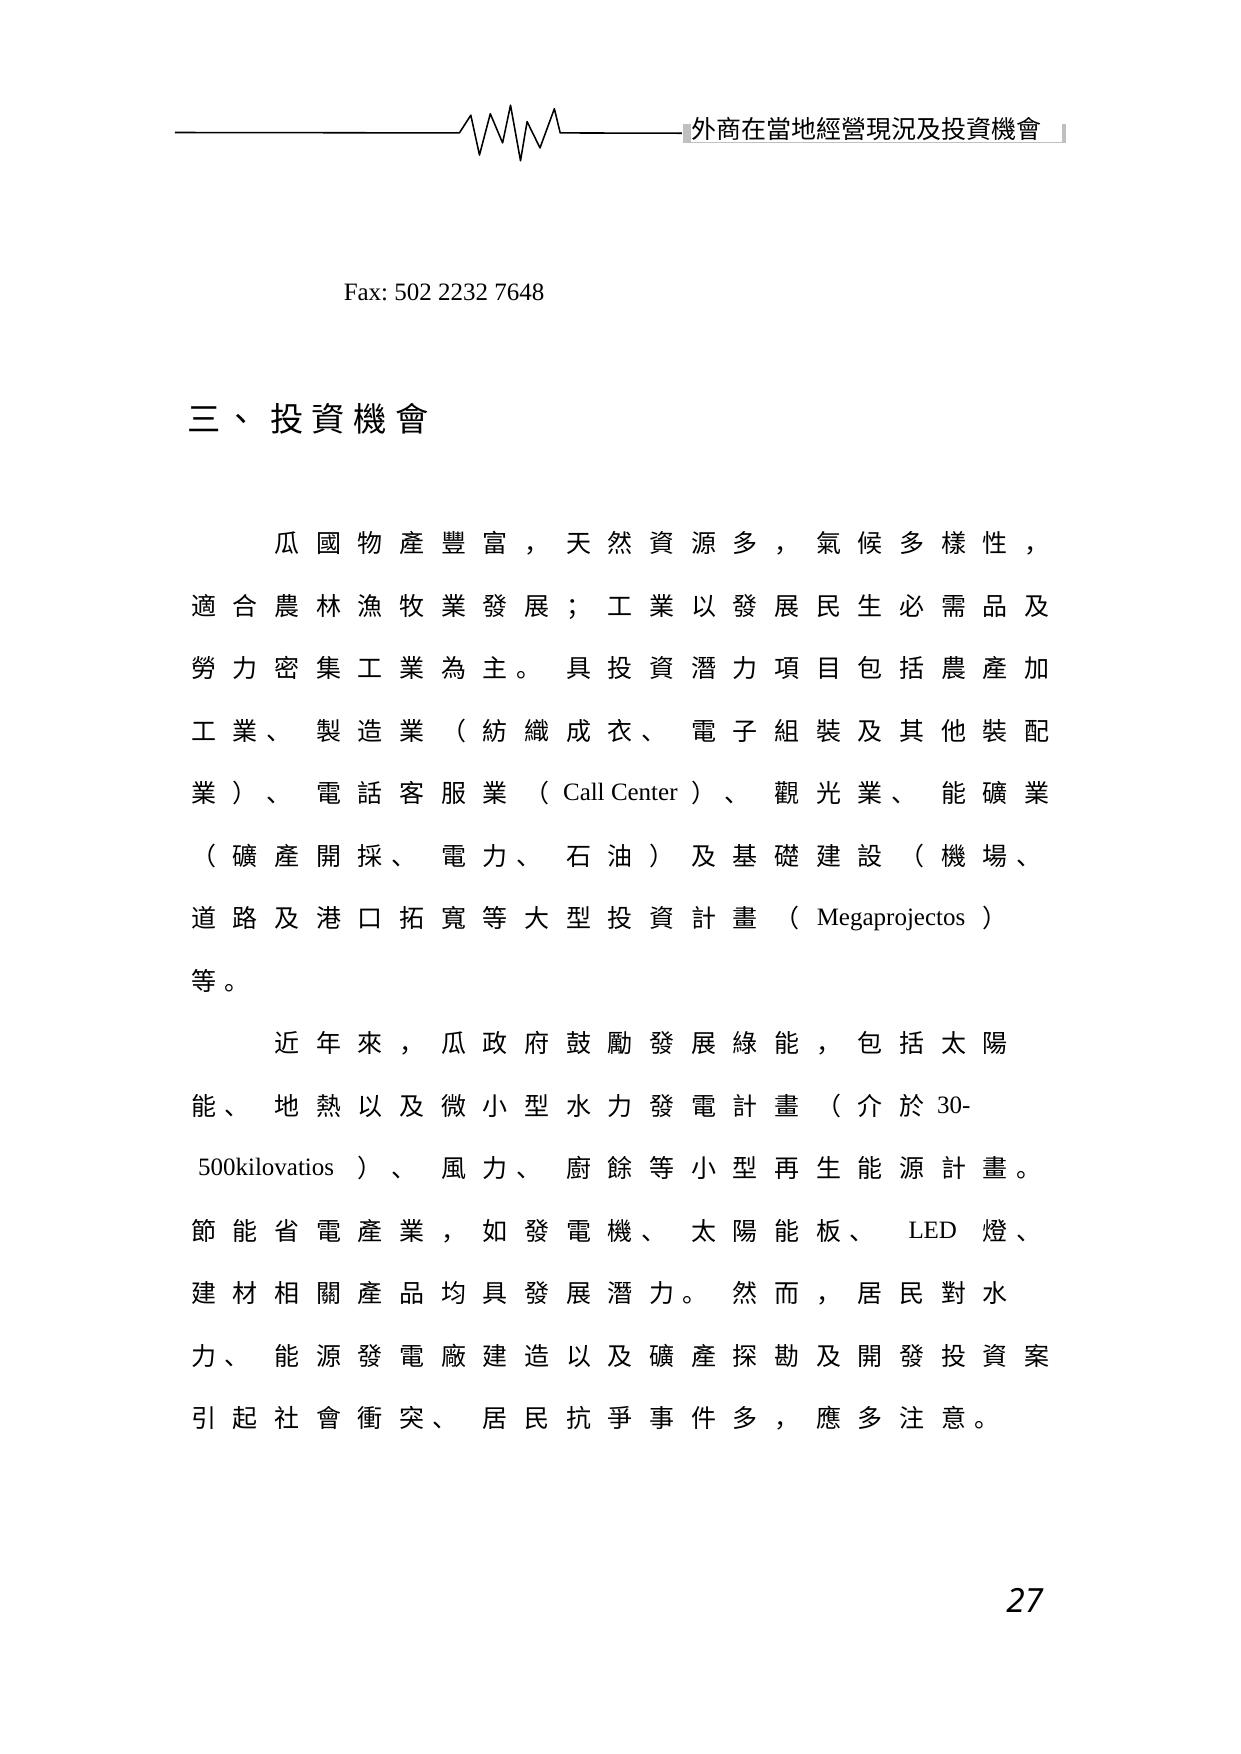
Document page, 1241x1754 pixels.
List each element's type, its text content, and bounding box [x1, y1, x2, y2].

text 近年來，瓜政府鼓勵發展綠能，包括太陽能、地熱以及微小型水力發電計畫（介於30-500kilovatios）、風力、廚餘等小型再生能源計畫。節能省電產業，如發電機、太陽能板、LED燈、建材相關產品均具發展潛力。然而，居民對水力、能源發電廠建造以及礦產探勘及開發投資案引起社會衝突、居民抗爭事件多，應多注意。 [183, 1000, 1058, 1438]
text 三、投資機會 [183, 375, 1058, 438]
text Fax: 502 2232 7648 [281, 250, 1058, 313]
text 瓜國物產豐富，天然資源多，氣候多樣性，適合農林漁牧業發展；工業以發展民生必需品及勞力密集工業為主。具投資潛力項目包括農產加工業、製造業（紡織成衣、電子組裝及其他裝配業）、電話客服業（Call Center）、觀光業、能礦業（礦產開採、電力、石油）及基礎建設（機場、道路及港口拓寬等大型投資計畫（Megaprojectos）等。 [183, 500, 1058, 1000]
